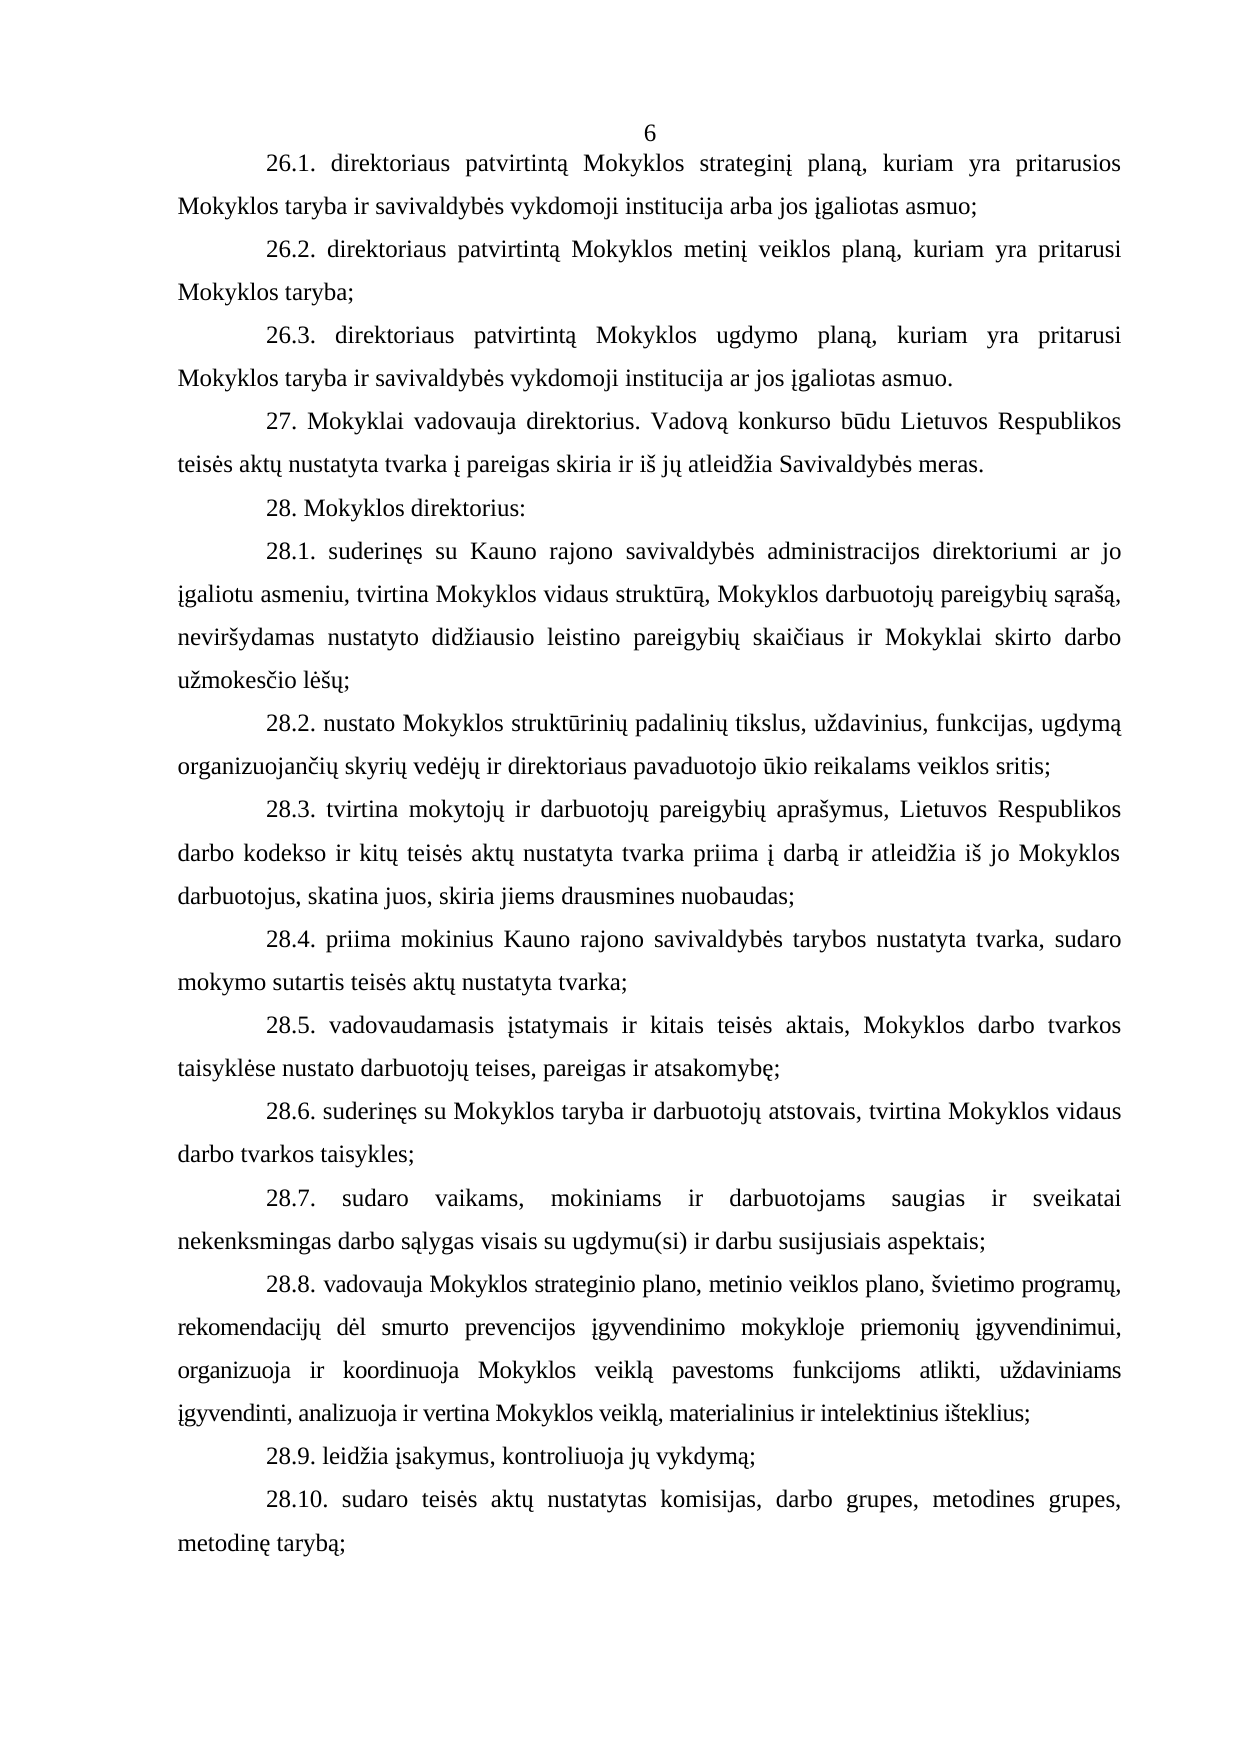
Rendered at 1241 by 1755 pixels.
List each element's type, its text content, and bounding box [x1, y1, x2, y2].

text 26.3. direktoriaus patvirtintą Mokyklos ugdymo planą, kuriam yra pritarusi Mokyklos taryba ir savivaldybės vykdomoji institucija ar jos įgaliotas asmuo. [177, 320, 1122, 392]
text 28.2. nustato Mokyklos struktūrinių padalinių tikslus, uždavinius, funkcijas, ugdymą organizuojančių skyrių vedėjų ir direktoriaus pavaduotojo ūkio reikalams veiklos sritis; [177, 708, 1122, 780]
text 28.5. vadovaudamasis įstatymais ir kitais teisės aktais, Mokyklos darbo tvarkos taisyklėse nustato darbuotojų teises, pareigas ir atsakomybę; [177, 1010, 1122, 1082]
text 28.8. vadovauja Mokyklos strateginio plano, metinio veiklos plano, švietimo programų, rekomendacijų dėl smurto prevencijos įgyvendinimo mokykloje priemonių įgyvendinimui, organizuoja ir koordinuoja Mokyklos veiklą pavestoms funkcijoms atlikti, uždaviniams įgyvendinti, analizuoja ir vertina Mokyklos veiklą, materialinius ir intelektinius išteklius; [177, 1269, 1122, 1427]
text 27. Mokyklai vadovauja direktorius. Vadovą konkurso būdu Lietuvos Respublikos teisės aktų nustatyta tvarka į pareigas skiria ir iš jų atleidžia Savivaldybės meras. [177, 406, 1122, 478]
text 28. Mokyklos direktorius: [177, 493, 1122, 521]
text 28.7. sudaro vaikams, mokiniams ir darbuotojams saugias ir sveikatai nekenksmingas darbo sąlygas visais su ugdymu(si) ir darbu susijusiais aspektais; [177, 1183, 1122, 1254]
text 28.3. tvirtina mokytojų ir darbuotojų pareigybių aprašymus, Lietuvos Respublikos darbo kodekso ir kitų teisės aktų nustatyta tvarka priima į darbą ir atleidžia iš jo Mokyklos darbuotojus, skatina juos, skiria jiems drausmines nuobaudas; [177, 794, 1122, 909]
text 28.10. sudaro teisės aktų nustatytas komisijas, darbo grupes, metodines grupes, metodinę tarybą; [177, 1484, 1122, 1556]
text 28.1. suderinęs su Kauno rajono savivaldybės administracijos direktoriumi ar jo įgaliotu asmeniu, tvirtina Mokyklos vidaus struktūrą, Mokyklos darbuotojų pareigybių sąrašą, neviršydamas nustatyto didžiausio leistino pareigybių skaičiaus ir Mokyklai skirto darbo užmokesčio lėšų; [177, 536, 1122, 694]
text 28.9. leidžia įsakymus, kontroliuoja jų vykdymą; [177, 1441, 1122, 1470]
text 28.4. priima mokinius Kauno rajono savivaldybės tarybos nustatyta tvarka, sudaro mokymo sutartis teisės aktų nustatyta tvarka; [177, 924, 1122, 996]
text 28.6. suderinęs su Mokyklos taryba ir darbuotojų atstovais, tvirtina Mokyklos vidaus darbo tvarkos taisykles; [177, 1096, 1122, 1168]
text 26.2. direktoriaus patvirtintą Mokyklos metinį veiklos planą, kuriam yra pritarusi Mokyklos taryba; [177, 234, 1122, 306]
text 26.1. direktoriaus patvirtintą Mokyklos strateginį planą, kuriam yra pritarusios Mokyklos taryba ir savivaldybės vykdomoji institucija arba jos įgaliotas asmuo; [177, 148, 1122, 219]
